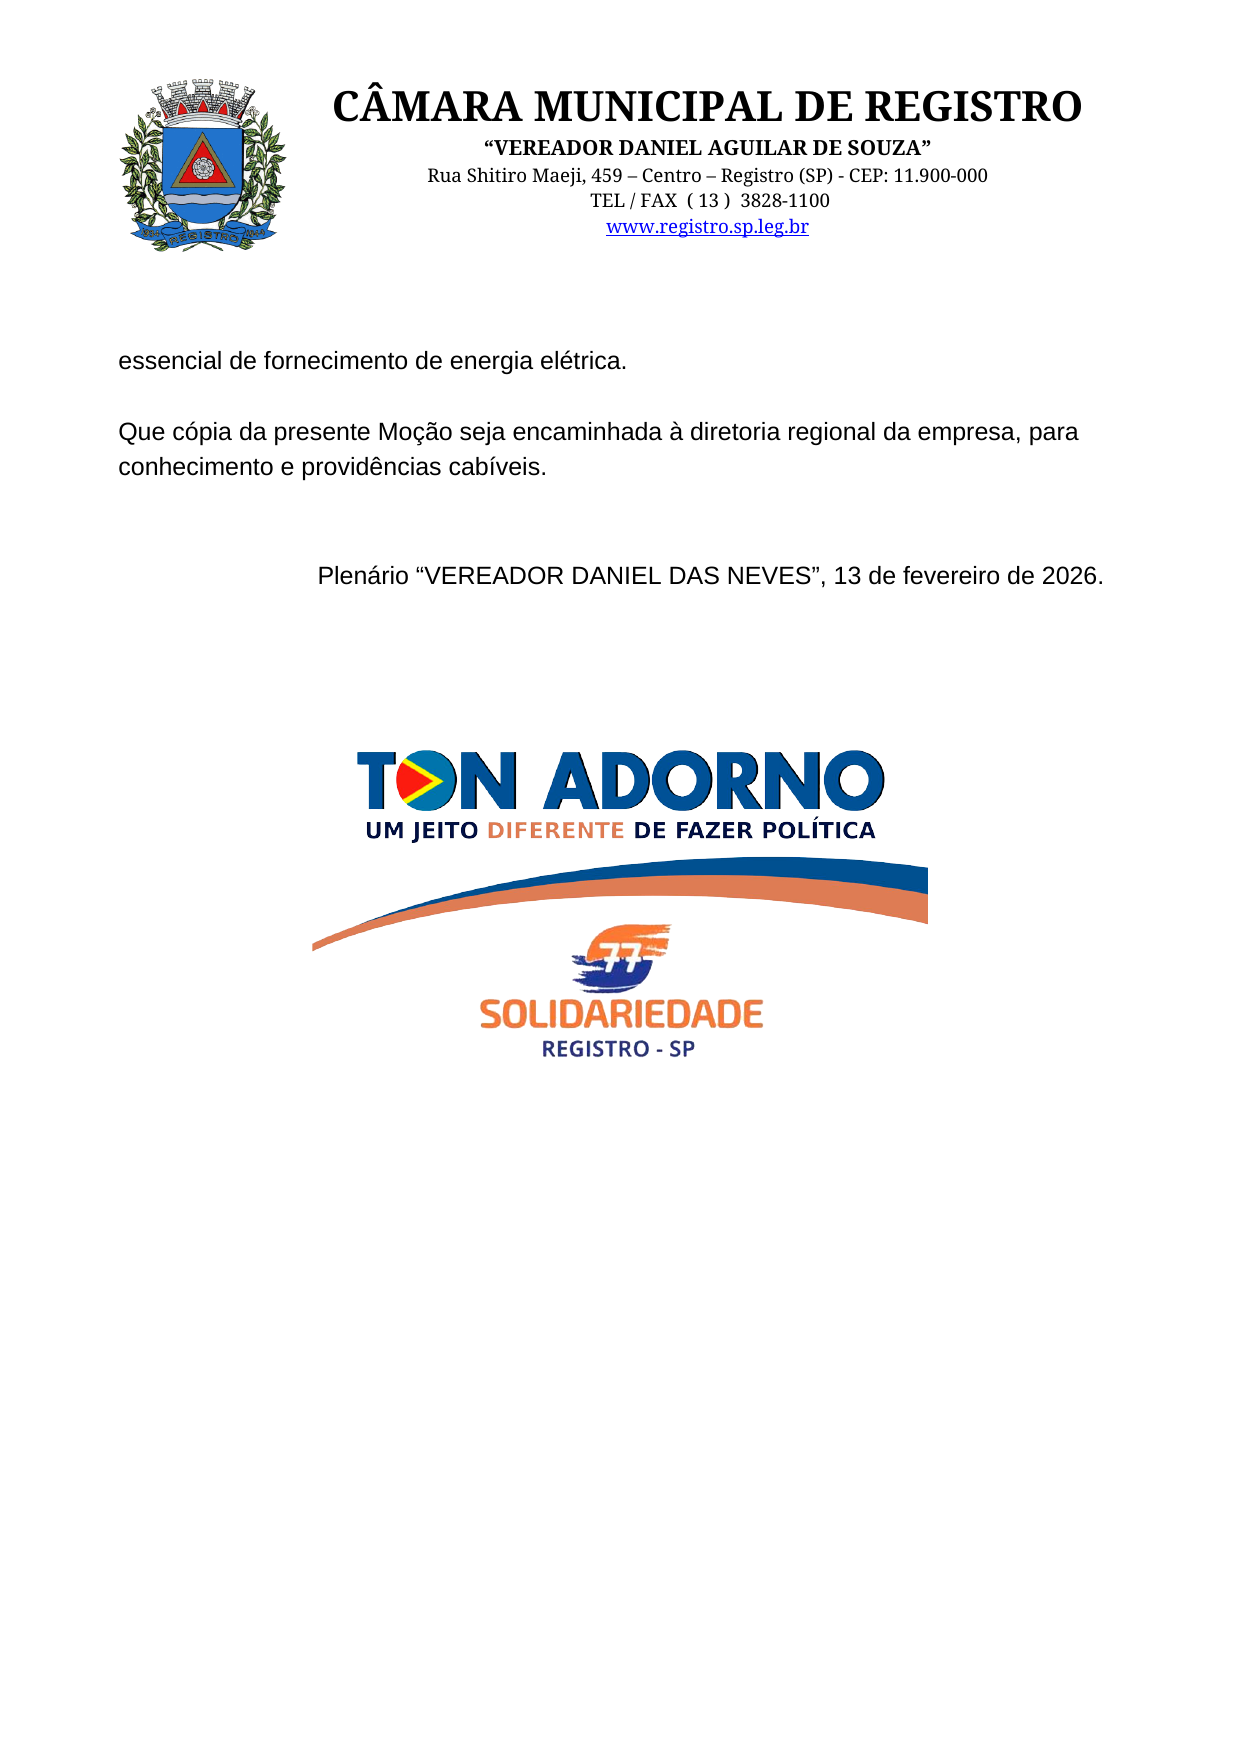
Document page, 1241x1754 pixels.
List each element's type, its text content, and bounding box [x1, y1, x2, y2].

picture [115, 73, 291, 257]
text Plenário “VEREADOR DANIEL DAS NEVES”, 13 de fevereiro de 2026. [88, 561, 1122, 590]
picture [312, 733, 928, 1075]
text essencial de fornecimento de energia elétrica. Que cópia da presente Moção seja encaminhada à diretoria regional da empresa, para conhecimento e providências cabíveis. [118, 341, 1122, 482]
